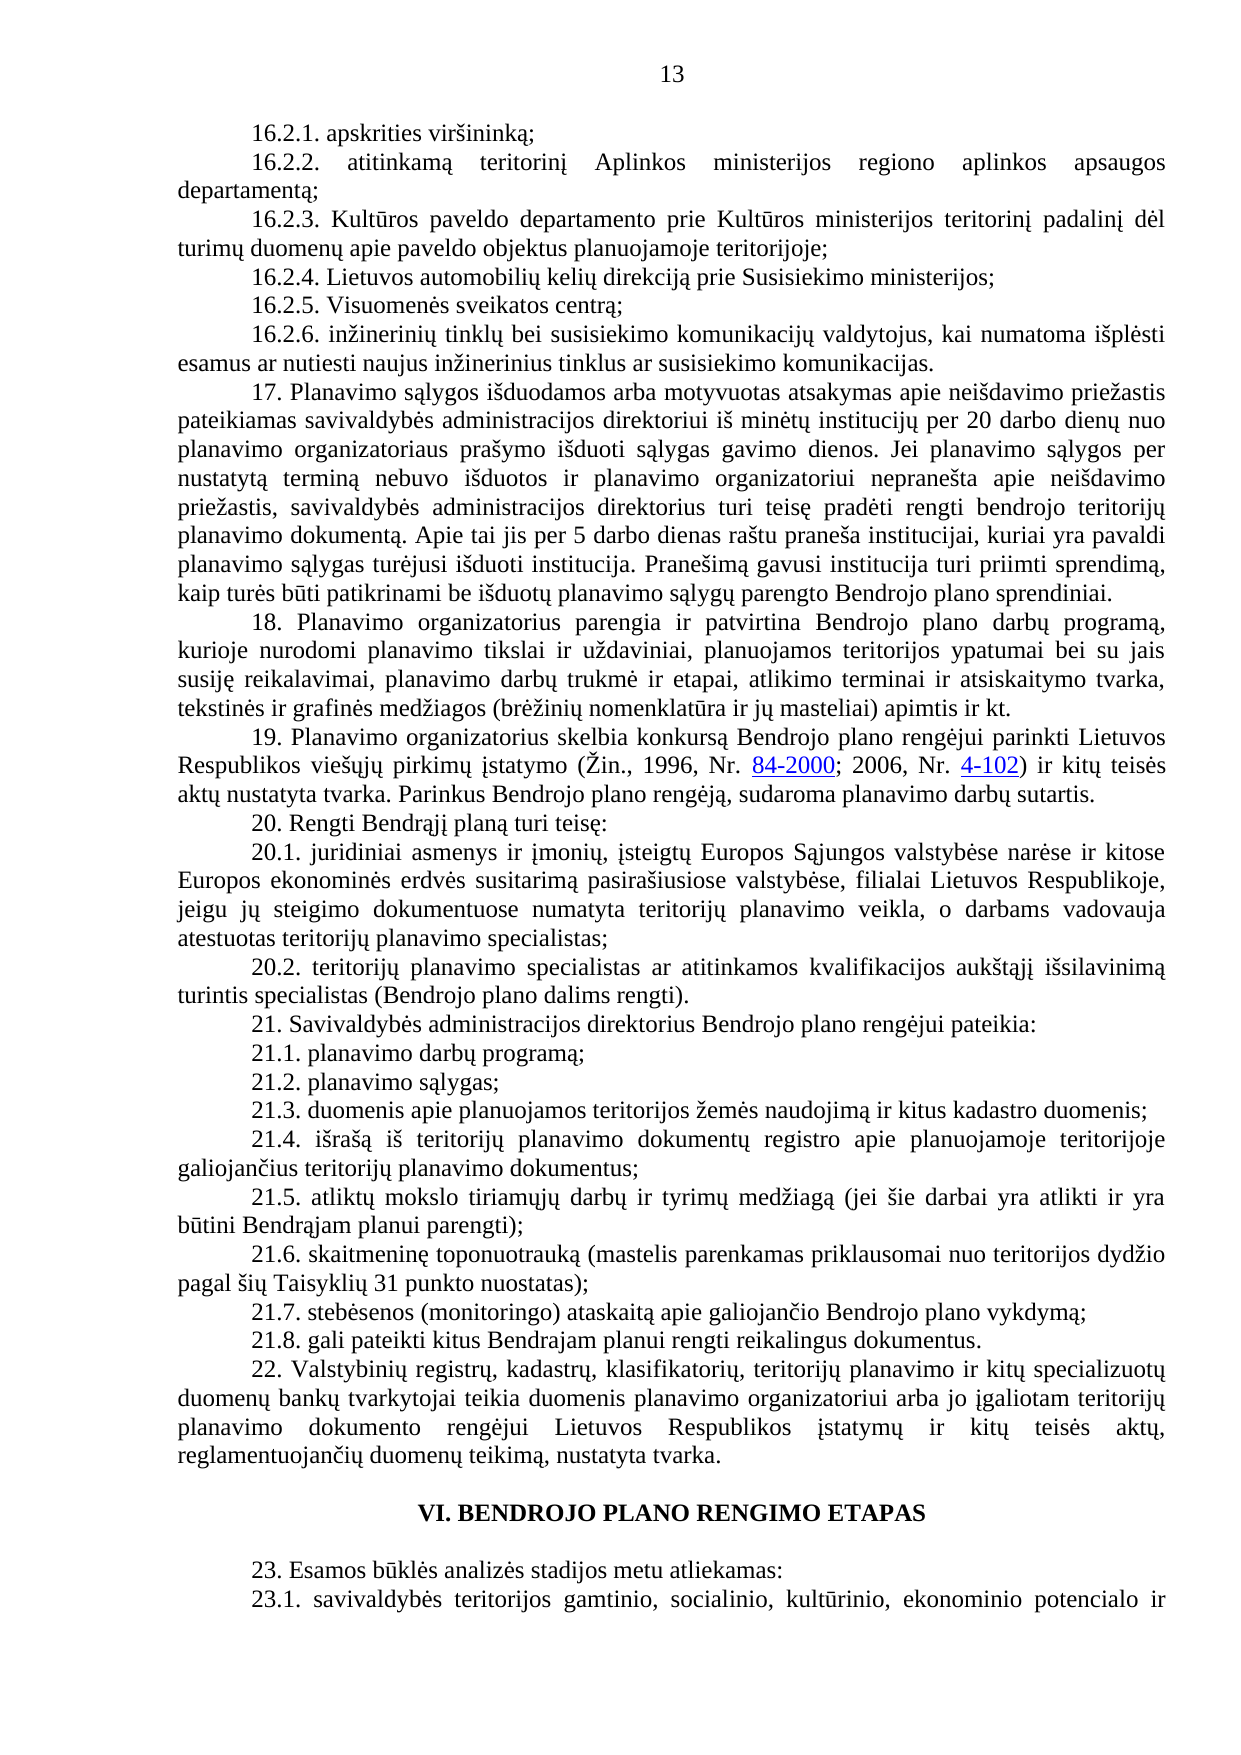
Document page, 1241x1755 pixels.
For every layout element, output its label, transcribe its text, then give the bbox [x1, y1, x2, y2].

text 16.2.4. Lietuvos automobilių kelių direkciją prie Susisiekimo ministerijos; [177, 262, 1166, 291]
text 21.5. atliktų mokslo tiriamųjų darbų ir tyrimų medžiagą (jei šie darbai yra atlikti ir yra būtini Bendrąjam planui parengti); [177, 1182, 1166, 1239]
text 21.8. gali pateikti kitus Bendrajam planui rengti reikalingus dokumentus. [177, 1326, 1166, 1354]
text 16.2.6. inžinerinių tinklų bei susisiekimo komunikacijų valdytojus, kai numatoma išplėsti esamus ar nutiesti naujus inžinerinius tinklus ar susisiekimo komunikacijas. [177, 319, 1166, 377]
text 20.2. teritorijų planavimo specialistas ar atitinkamos kvalifikacijos aukštąjį išsilavinimą turintis specialistas (Bendrojo plano dalims rengti). [177, 952, 1166, 1009]
text 21.2. planavimo sąlygas; [177, 1067, 1166, 1096]
text 21.7. stebėsenos (monitoringo) ataskaitą apie galiojančio Bendrojo plano vykdymą; [177, 1297, 1166, 1326]
text 20.1. juridiniai asmenys ir įmonių, įsteigtų Europos Sąjungos valstybėse narėse ir kitose Europos ekonominės erdvės susitarimą pasirašiusiose valstybėse, filialai Lietuvos Respublikoje, jeigu jų steigimo dokumentuose numatyta teritorijų planavimo veikla, o darbams vadovauja atestuotas teritorijų planavimo specialistas; [177, 837, 1166, 952]
text 23.1. savivaldybės teritorijos gamtinio, socialinio, kultūrinio, ekonominio potencialo ir [177, 1584, 1166, 1613]
text 17. Planavimo sąlygos išduodamos arba motyvuotas atsakymas apie neišdavimo priežastis pateikiamas savivaldybės administracijos direktoriui iš minėtų institucijų per 20 darbo dienų nuo planavimo organizatoriaus prašymo išduoti sąlygas gavimo dienos. Jei planavimo sąlygos per nustatytą terminą nebuvo išduotos ir planavimo organizatoriui nepranešta apie neišdavimo priežastis, savivaldybės administracijos direktorius turi teisę pradėti rengti bendrojo teritorijų planavimo dokumentą. Apie tai jis per 5 darbo dienas raštu praneša institucijai, kuriai yra pavaldi planavimo sąlygas turėjusi išduoti institucija. Pranešimą gavusi institucija turi priimti sprendimą, kaip turės būti patikrinami be išduotų planavimo sąlygų parengto Bendrojo plano sprendiniai. [177, 377, 1166, 607]
text 16.2.2. atitinkamą teritorinį Aplinkos ministerijos regiono aplinkos apsaugos departamentą; [177, 147, 1166, 204]
text 22. Valstybinių registrų, kadastrų, klasifikatorių, teritorijų planavimo ir kitų specializuotų duomenų bankų tvarkytojai teikia duomenis planavimo organizatoriui arba jo įgaliotam teritorijų planavimo dokumento rengėjui Lietuvos Respublikos įstatymų ir kitų teisės aktų, reglamentuojančių duomenų teikimą, nustatyta tvarka. [177, 1354, 1166, 1469]
text 21.6. skaitmeninę toponuotrauką (mastelis parenkamas priklausomai nuo teritorijos dydžio pagal šių Taisyklių 31 punkto nuostatas); [177, 1239, 1166, 1297]
text 21.1. planavimo darbų programą; [177, 1038, 1166, 1067]
text 16.2.3. Kultūros paveldo departamento prie Kultūros ministerijos teritorinį padalinį dėl turimų duomenų apie paveldo objektus planuojamoje teritorijoje; [177, 204, 1166, 262]
text 21. Savivaldybės administracijos direktorius Bendrojo plano rengėjui pateikia: [177, 1009, 1166, 1038]
text 21.3. duomenis apie planuojamos teritorijos žemės naudojimą ir kitus kadastro duomenis; [177, 1096, 1166, 1124]
text 21.4. išrašą iš teritorijų planavimo dokumentų registro apie planuojamoje teritorijoje galiojančius teritorijų planavimo dokumentus; [177, 1124, 1166, 1182]
text 19. Planavimo organizatorius skelbia konkursą Bendrojo plano rengėjui parinkti Lietuvos Respublikos viešųjų pirkimų įstatymo (Žin., 1996, Nr. 84-2000; 2006, Nr. 4-102) ir kitų teisės aktų nustatyta tvarka. Parinkus Bendrojo plano rengėją, sudaroma planavimo darbų sutartis. [177, 722, 1166, 808]
text 20. Rengti Bendrąjį planą turi teisę: [177, 808, 1166, 837]
text 16.2.5. Visuomenės sveikatos centrą; [177, 291, 1166, 319]
text 23. Esamos būklės analizės stadijos metu atliekamas: [177, 1556, 1166, 1584]
text 18. Planavimo organizatorius parengia ir patvirtina Bendrojo plano darbų programą, kurioje nurodomi planavimo tikslai ir uždaviniai, planuojamos teritorijos ypatumai bei su jais susiję reikalavimai, planavimo darbų trukmė ir etapai, atlikimo terminai ir atsiskaitymo tvarka, tekstinės ir grafinės medžiagos (brėžinių nomenklatūra ir jų masteliai) apimtis ir kt. [177, 607, 1166, 722]
text VI. BENDROJO PLANO RENGIMO ETAPAS [177, 1498, 1166, 1527]
text 16.2.1. apskrities viršininką; [177, 118, 1166, 147]
